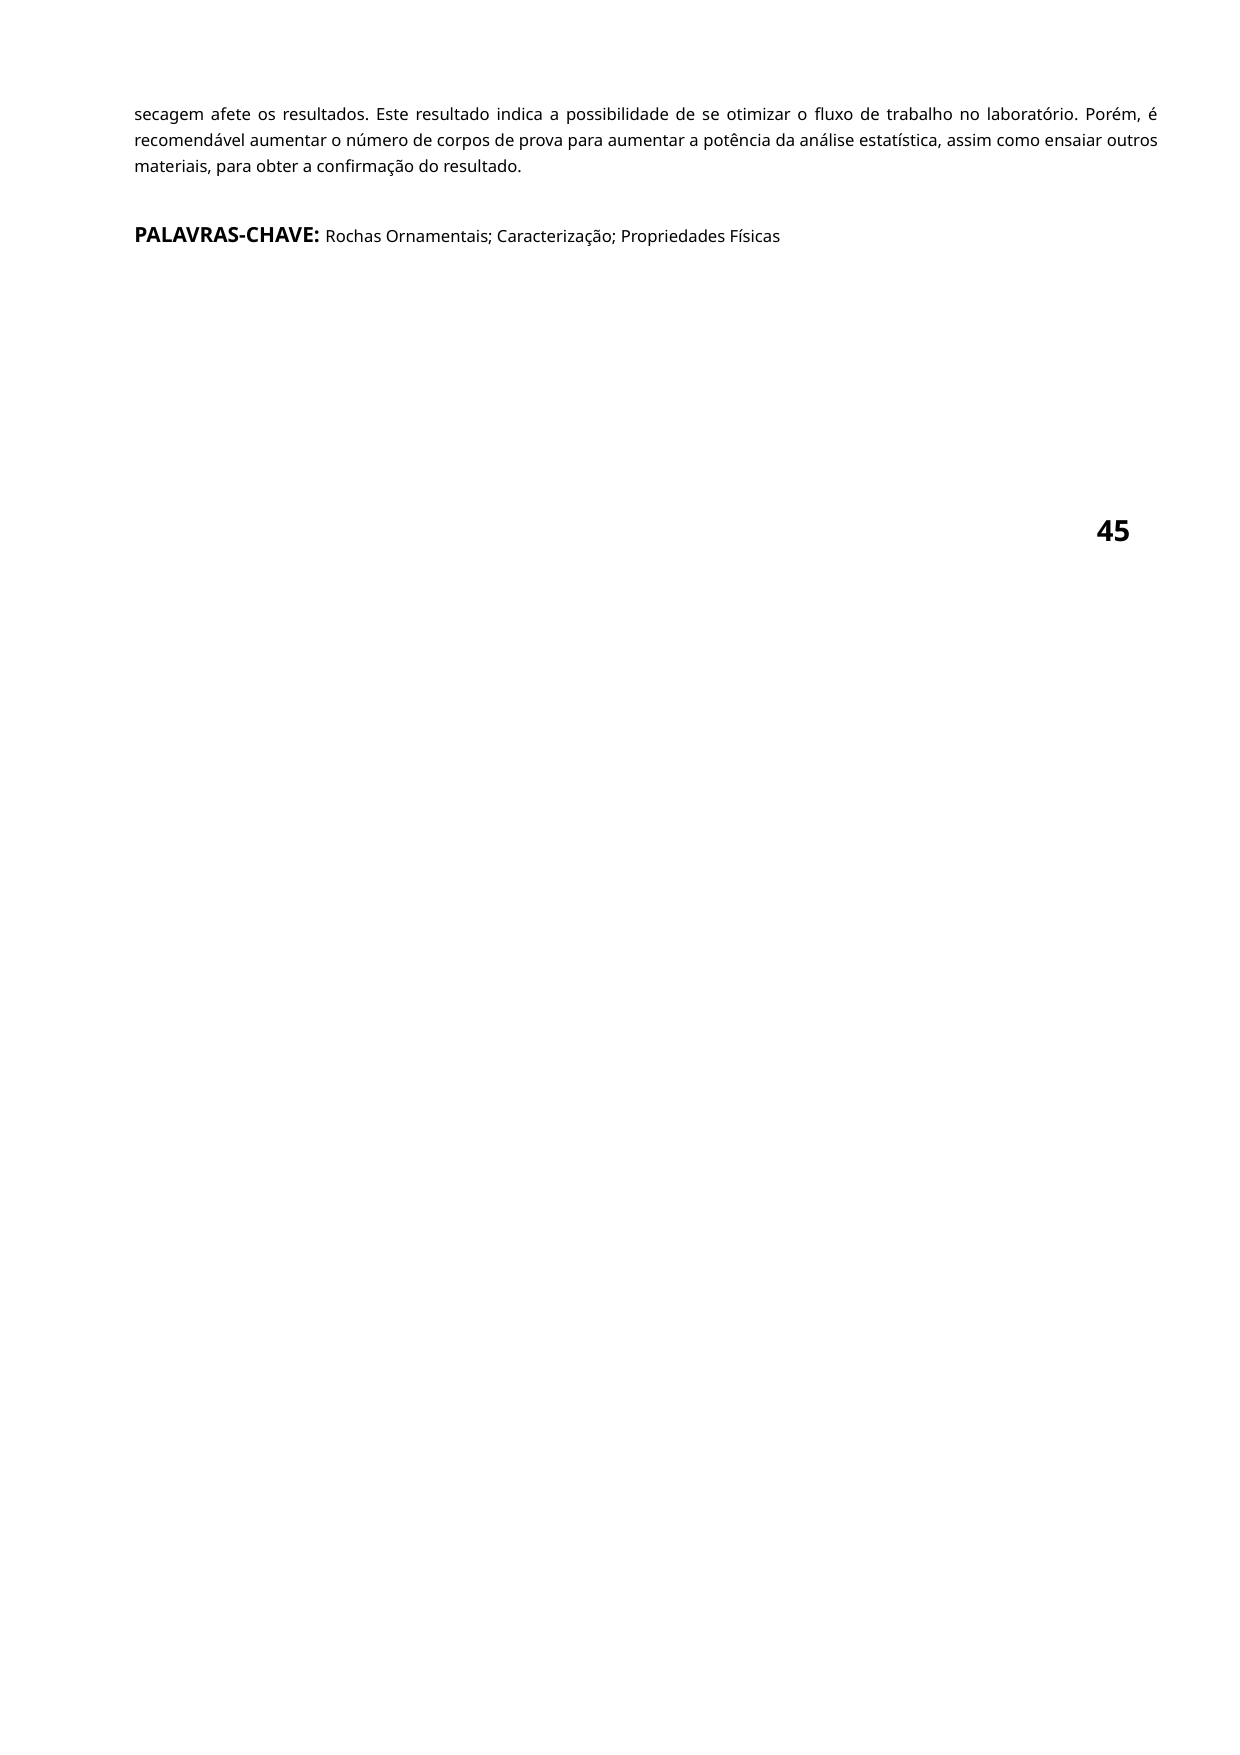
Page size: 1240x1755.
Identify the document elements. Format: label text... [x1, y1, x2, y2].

text 45 [1097, 518, 1159, 547]
text PALAVRAS-CHAVE: Rochas Ornamentais; Caracterização; Propriedades Físicas [134, 226, 1159, 246]
text secagem afete os resultados. Este resultado indica a possibilidade de se otimizar o fluxo de trabalho no laboratório. Porém, é recomendável aumentar o número de corpos de prova para aumentar a potência da análise estatística, assim como ensaiar outros materiais, para obter a confirmação do resultado. [134, 100, 1159, 178]
